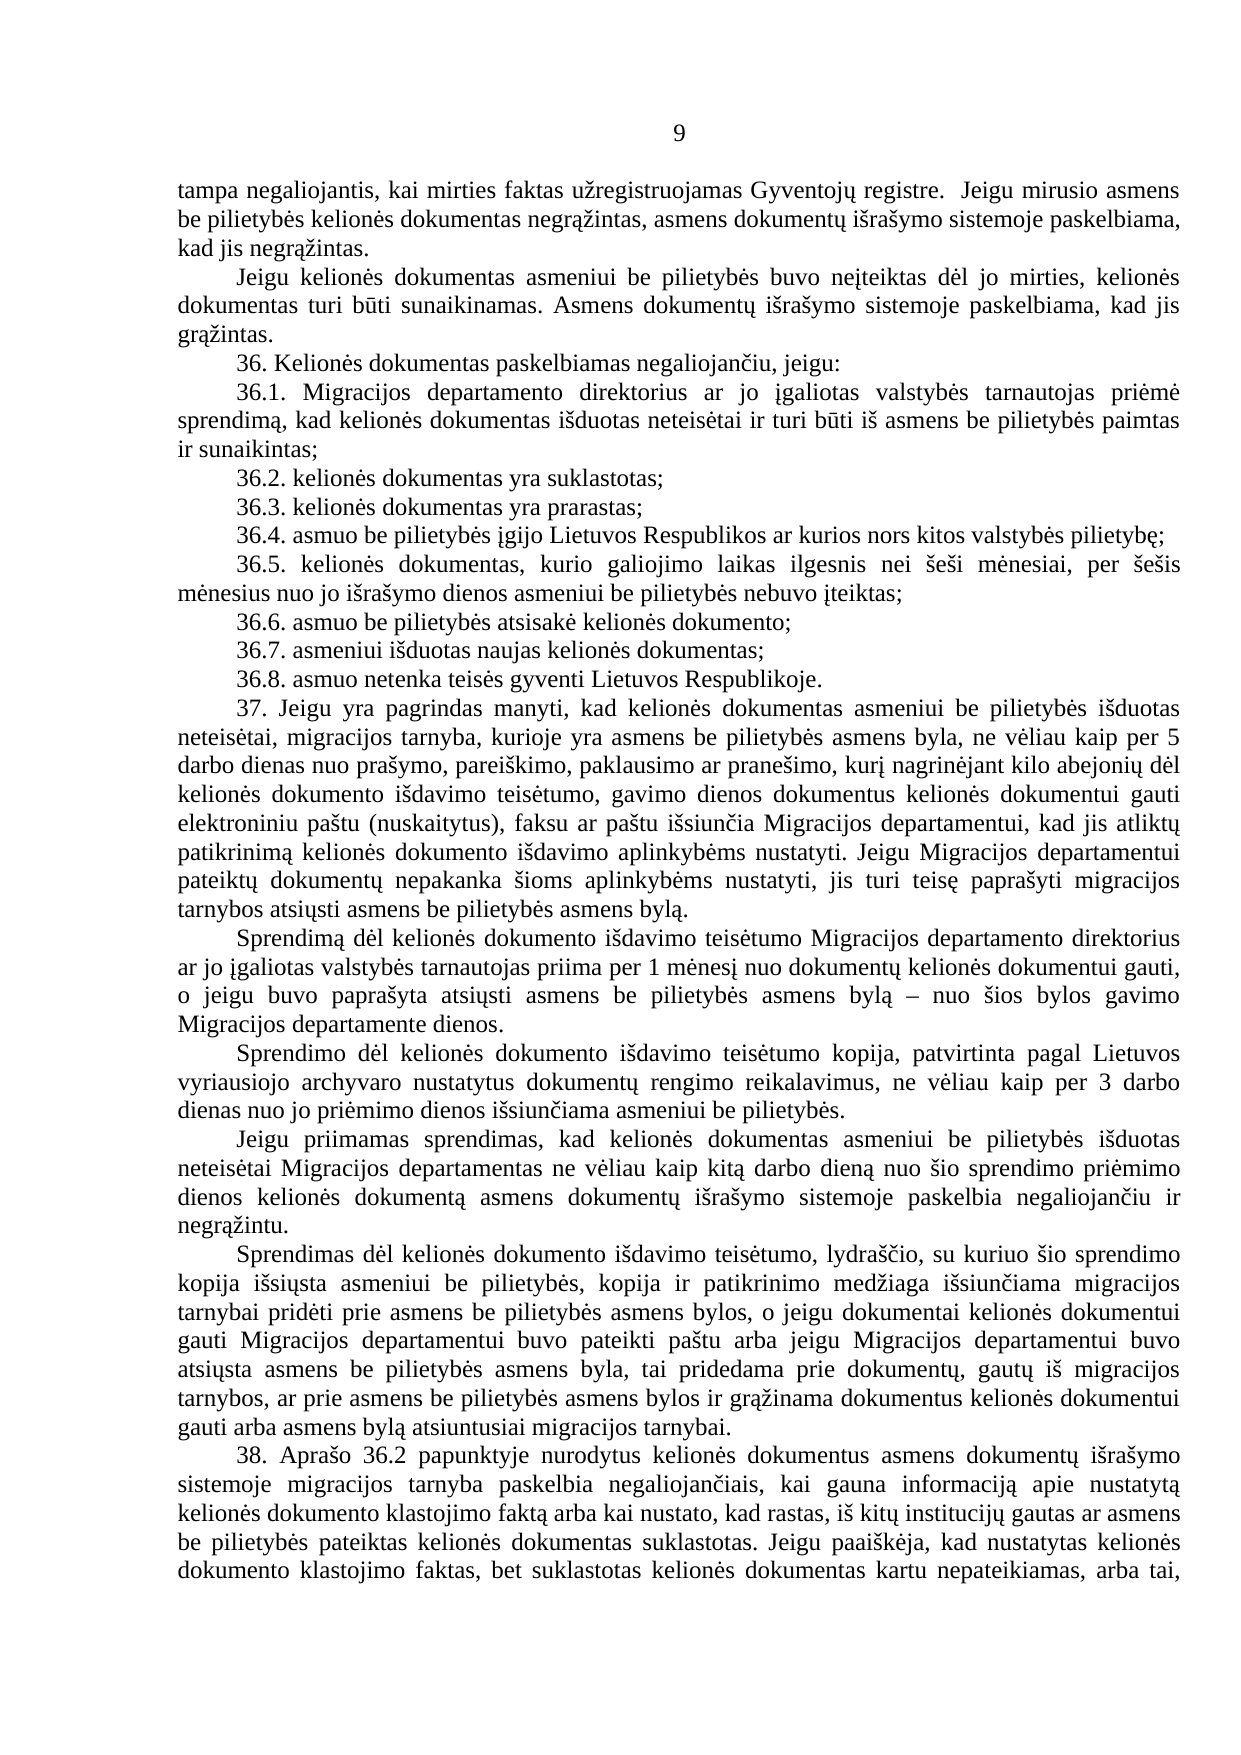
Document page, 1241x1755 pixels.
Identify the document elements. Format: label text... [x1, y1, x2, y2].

text tampa negaliojantis, kai mirties faktas užregistruojamas Gyventojų registre. Jeigu mirusio asmens be pilietybės kelionės dokumentas negrąžintas, asmens dokumentų išrašymo sistemoje paskelbiama, kad jis negrąžintas. [177, 176, 1181, 262]
text Sprendimą dėl kelionės dokumento išdavimo teisėtumo Migracijos departamento direktorius ar jo įgaliotas valstybės tarnautojas priima per 1 mėnesį nuo dokumentų kelionės dokumentui gauti, o jeigu buvo paprašyta atsiųsti asmens be pilietybės asmens bylą – nuo šios bylos gavimo Migracijos departamente dienos. [177, 923, 1181, 1038]
text 36.2. kelionės dokumentas yra suklastotas; [177, 463, 1181, 492]
text 36.7. asmeniui išduotas naujas kelionės dokumentas; [177, 636, 1181, 664]
text 36.1. Migracijos departamento direktorius ar jo įgaliotas valstybės tarnautojas priėmė sprendimą, kad kelionės dokumentas išduotas neteisėtai ir turi būti iš asmens be pilietybės paimtas ir sunaikintas; [177, 377, 1181, 463]
text 36.8. asmuo netenka teisės gyventi Lietuvos Respublikoje. [177, 664, 1181, 693]
text 37. Jeigu yra pagrindas manyti, kad kelionės dokumentas asmeniui be pilietybės išduotas neteisėtai, migracijos tarnyba, kurioje yra asmens be pilietybės asmens byla, ne vėliau kaip per 5 darbo dienas nuo prašymo, pareiškimo, paklausimo ar pranešimo, kurį nagrinėjant kilo abejonių dėl kelionės dokumento išdavimo teisėtumo, gavimo dienos dokumentus kelionės dokumentui gauti elektroniniu paštu (nuskaitytus), faksu ar paštu išsiunčia Migracijos departamentui, kad jis atliktų patikrinimą kelionės dokumento išdavimo aplinkybėms nustatyti. Jeigu Migracijos departamentui pateiktų dokumentų nepakanka šioms aplinkybėms nustatyti, jis turi teisę paprašyti migracijos tarnybos atsiųsti asmens be pilietybės asmens bylą. [177, 693, 1181, 923]
text Jeigu kelionės dokumentas asmeniui be pilietybės buvo neįteiktas dėl jo mirties, kelionės dokumentas turi būti sunaikinamas. Asmens dokumentų išrašymo sistemoje paskelbiama, kad jis grąžintas. [177, 262, 1181, 348]
text 36.4. asmuo be pilietybės įgijo Lietuvos Respublikos ar kurios nors kitos valstybės pilietybę; [177, 521, 1181, 549]
text Sprendimas dėl kelionės dokumento išdavimo teisėtumo, lydraščio, su kuriuo šio sprendimo kopija išsiųsta asmeniui be pilietybės, kopija ir patikrinimo medžiaga išsiunčiama migracijos tarnybai pridėti prie asmens be pilietybės asmens bylos, o jeigu dokumentai kelionės dokumentui gauti Migracijos departamentui buvo pateikti paštu arba jeigu Migracijos departamentui buvo atsiųsta asmens be pilietybės asmens byla, tai pridedama prie dokumentų, gautų iš migracijos tarnybos, ar prie asmens be pilietybės asmens bylos ir grąžinama dokumentus kelionės dokumentui gauti arba asmens bylą atsiuntusiai migracijos tarnybai. [177, 1239, 1181, 1441]
text Jeigu priimamas sprendimas, kad kelionės dokumentas asmeniui be pilietybės išduotas neteisėtai Migracijos departamentas ne vėliau kaip kitą darbo dieną nuo šio sprendimo priėmimo dienos kelionės dokumentą asmens dokumentų išrašymo sistemoje paskelbia negaliojančiu ir negrąžintu. [177, 1124, 1181, 1239]
text 36.6. asmuo be pilietybės atsisakė kelionės dokumento; [177, 607, 1181, 636]
text 38. Aprašo 36.2 papunktyje nurodytus kelionės dokumentus asmens dokumentų išrašymo sistemoje migracijos tarnyba paskelbia negaliojančiais, kai gauna informaciją apie nustatytą kelionės dokumento klastojimo faktą arba kai nustato, kad rastas, iš kitų institucijų gautas ar asmens be pilietybės pateiktas kelionės dokumentas suklastotas. Jeigu paaiškėja, kad nustatytas kelionės dokumento klastojimo faktas, bet suklastotas kelionės dokumentas kartu nepateikiamas, arba tai, [177, 1441, 1181, 1584]
text Sprendimo dėl kelionės dokumento išdavimo teisėtumo kopija, patvirtinta pagal Lietuvos vyriausiojo archyvaro nustatytus dokumentų rengimo reikalavimus, ne vėliau kaip per 3 darbo dienas nuo jo priėmimo dienos išsiunčiama asmeniui be pilietybės. [177, 1038, 1181, 1124]
text 36.3. kelionės dokumentas yra prarastas; [177, 492, 1181, 521]
text 36.5. kelionės dokumentas, kurio galiojimo laikas ilgesnis nei šeši mėnesiai, per šešis mėnesius nuo jo išrašymo dienos asmeniui be pilietybės nebuvo įteiktas; [177, 549, 1181, 607]
text 36. Kelionės dokumentas paskelbiamas negaliojančiu, jeigu: [177, 348, 1181, 377]
